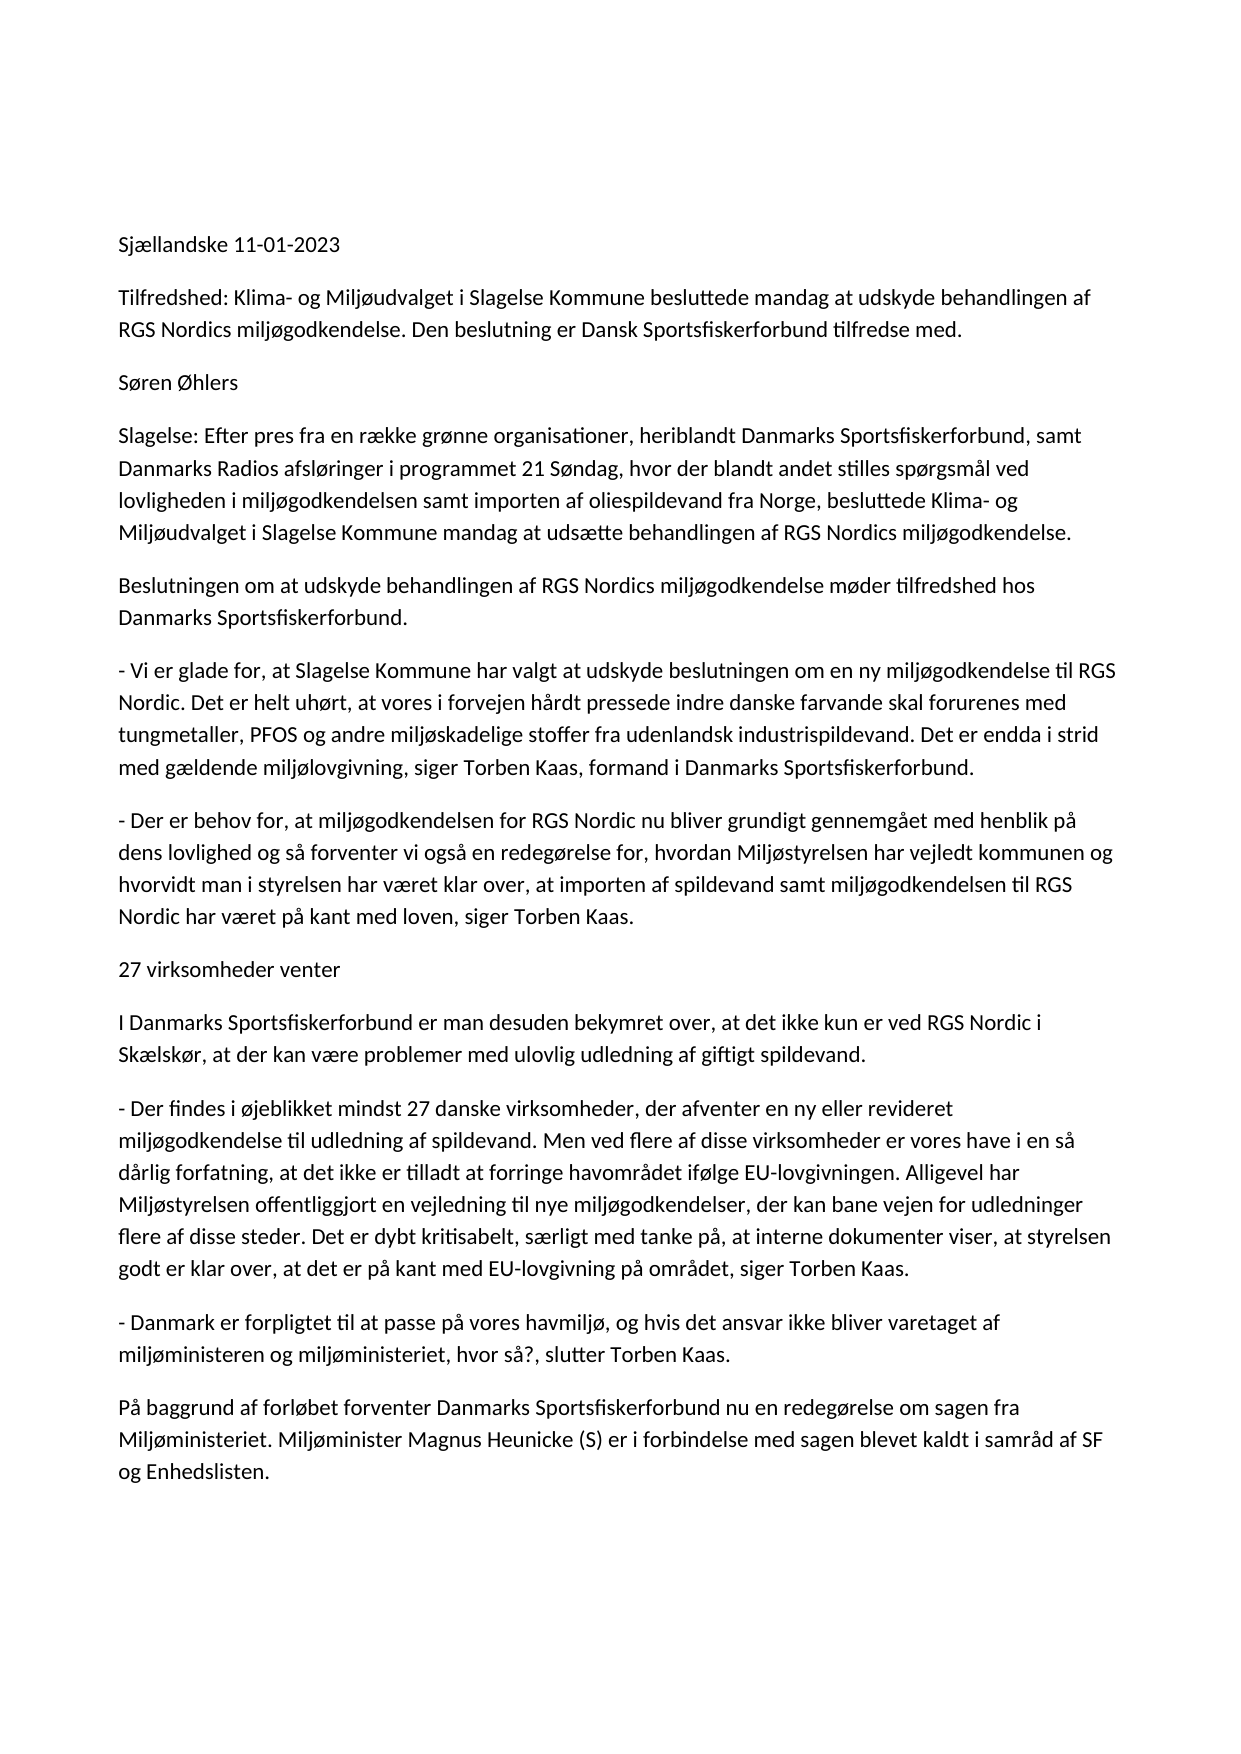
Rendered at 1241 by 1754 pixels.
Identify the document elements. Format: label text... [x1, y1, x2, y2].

text På baggrund af forløbet forventer Danmarks Sportsfiskerforbund nu en redegørelse om sagen fra Miljøministeriet. Miljøminister Magnus Heunicke (S) er i forbindelse med sagen blevet kaldt i samråd af SF og Enhedslisten. [118, 1393, 1122, 1485]
text - Der er behov for, at miljøgodkendelsen for RGS Nordic nu bliver grundigt gennemgået med henblik på dens lovlighed og så forventer vi også en redegørelse for, hvordan Miljøstyrelsen har vejledt kommunen og hvorvidt man i styrelsen har været klar over, at importen af spildevand samt miljøgodkendelsen til RGS Nordic har været på kant med loven, siger Torben Kaas. [118, 806, 1122, 930]
text Sjællandske 11-01-2023 [118, 230, 1122, 258]
text - Der findes i øjeblikket mindst 27 danske virksomheder, der afventer en ny eller revideret miljøgodkendelse til udledning af spildevand. Men ved flere af disse virksomheder er vores have i en så dårlig forfatning, at det ikke er tilladt at forringe havområdet ifølge EU-lovgivningen. Alligevel har Miljøstyrelsen offentliggjort en vejledning til nye miljøgodkendelser, der kan bane vejen for udledninger flere af disse steder. Det er dybt kritisabelt, særligt med tanke på, at interne dokumenter viser, at styrelsen godt er klar over, at det er på kant med EU-lovgivning på området, siger Torben Kaas. [118, 1094, 1122, 1283]
text I Danmarks Sportsfiskerforbund er man desuden bekymret over, at det ikke kun er ved RGS Nordic i Skælskør, at der kan være problemer med ulovlig udledning af giftigt spildevand. [118, 1008, 1122, 1069]
text - Vi er glade for, at Slagelse Kommune har valgt at udskyde beslutningen om en ny miljøgodkendelse til RGS Nordic. Det er helt uhørt, at vores i forvejen hårdt pressede indre danske farvande skal forurenes med tungmetaller, PFOS og andre miljøskadelige stoffer fra udenlandsk industrispildevand. Det er endda i strid med gældende miljølovgivning, siger Torben Kaas, formand i Danmarks Sportsfiskerforbund. [118, 656, 1122, 781]
text - Danmark er forpligtet til at passe på vores havmiljø, og hvis det ansvar ikke bliver varetaget af miljøministeren og miljøministeriet, hvor så?, slutter Torben Kaas. [118, 1308, 1122, 1368]
text Tilfredshed: Klima- og Miljøudvalget i Slagelse Kommune besluttede mandag at udskyde behandlingen af RGS Nordics miljøgodkendelse. Den beslutning er Dansk Sportsfiskerforbund tilfredse med. [118, 283, 1122, 343]
text 27 virksomheder venter [118, 955, 1122, 983]
text Søren Øhlers [118, 368, 1122, 396]
text Beslutningen om at udskyde behandlingen af RGS Nordics miljøgodkendelse møder tilfredshed hos Danmarks Sportsfiskerforbund. [118, 571, 1122, 631]
text Slagelse: Efter pres fra en række grønne organisationer, heriblandt Danmarks Sportsfiskerforbund, samt Danmarks Radios afsløringer i programmet 21 Søndag, hvor der blandt andet stilles spørgsmål ved lovligheden i miljøgodkendelsen samt importen af oliespildevand fra Norge, besluttede Klima- og Miljøudvalget i Slagelse Kommune mandag at udsætte behandlingen af RGS Nordics miljøgodkendelse. [118, 421, 1122, 546]
